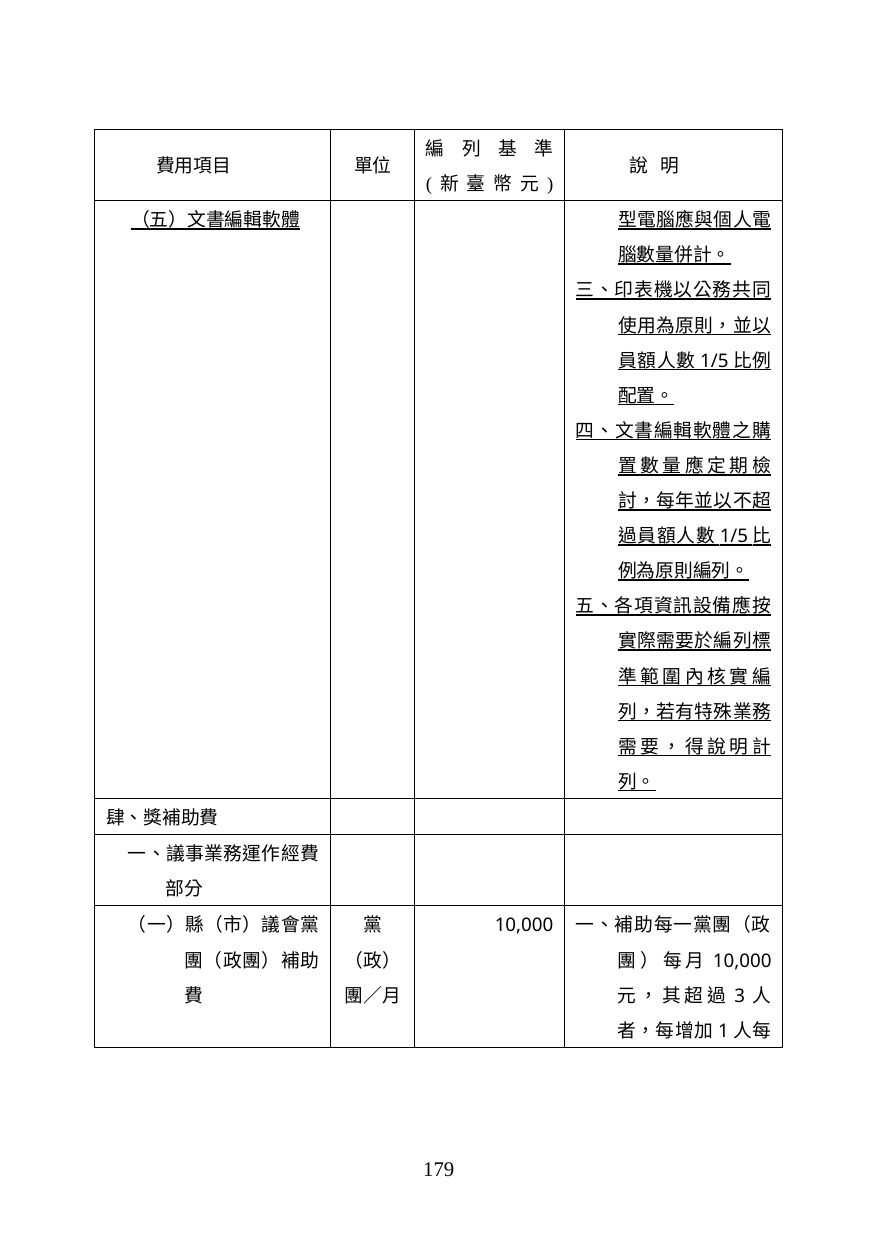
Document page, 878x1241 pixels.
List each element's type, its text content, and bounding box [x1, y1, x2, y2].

table_cell [331, 835, 414, 905]
table_cell [415, 799, 564, 834]
table_cell 一、議事業務運作經費部分 [95, 835, 330, 905]
table_cell [331, 799, 414, 834]
table_cell 黨（政）團／月 [331, 906, 414, 1047]
table_cell [331, 201, 414, 798]
table_cell 型電腦應與個人電腦數量併計。 三、印表機以公務共同使用為原則，並以員額人數1/5比例配置。 四、文書編輯軟體之購置數量應定期檢討，每年並以不超過員額人數1/5比例為原則編列。 五、各項資訊設備應按實際需要於編列標準範圍內核實編列，若有特殊業務需要，得說明計列。 [565, 201, 782, 798]
table_header 費用項目 [95, 130, 330, 200]
table_header 說 明 [565, 130, 782, 200]
table_cell [565, 799, 782, 834]
table_cell [415, 201, 564, 798]
table_cell [415, 835, 564, 905]
table_cell （一）縣（市）議會黨團（政團）補助費 [95, 906, 330, 1047]
table_cell （五）文書編輯軟體 [95, 201, 330, 798]
table_cell 肆、獎補助費 [95, 799, 330, 834]
table_header 編列基準 (新臺幣元) [415, 130, 564, 200]
table_cell 一、補助每一黨團（政團）每月10,000元，其超過3人者，每增加1人每 [565, 906, 782, 1047]
table_header 單位 [331, 130, 414, 200]
table_cell [565, 835, 782, 905]
table_cell 10,000 [415, 906, 564, 1047]
